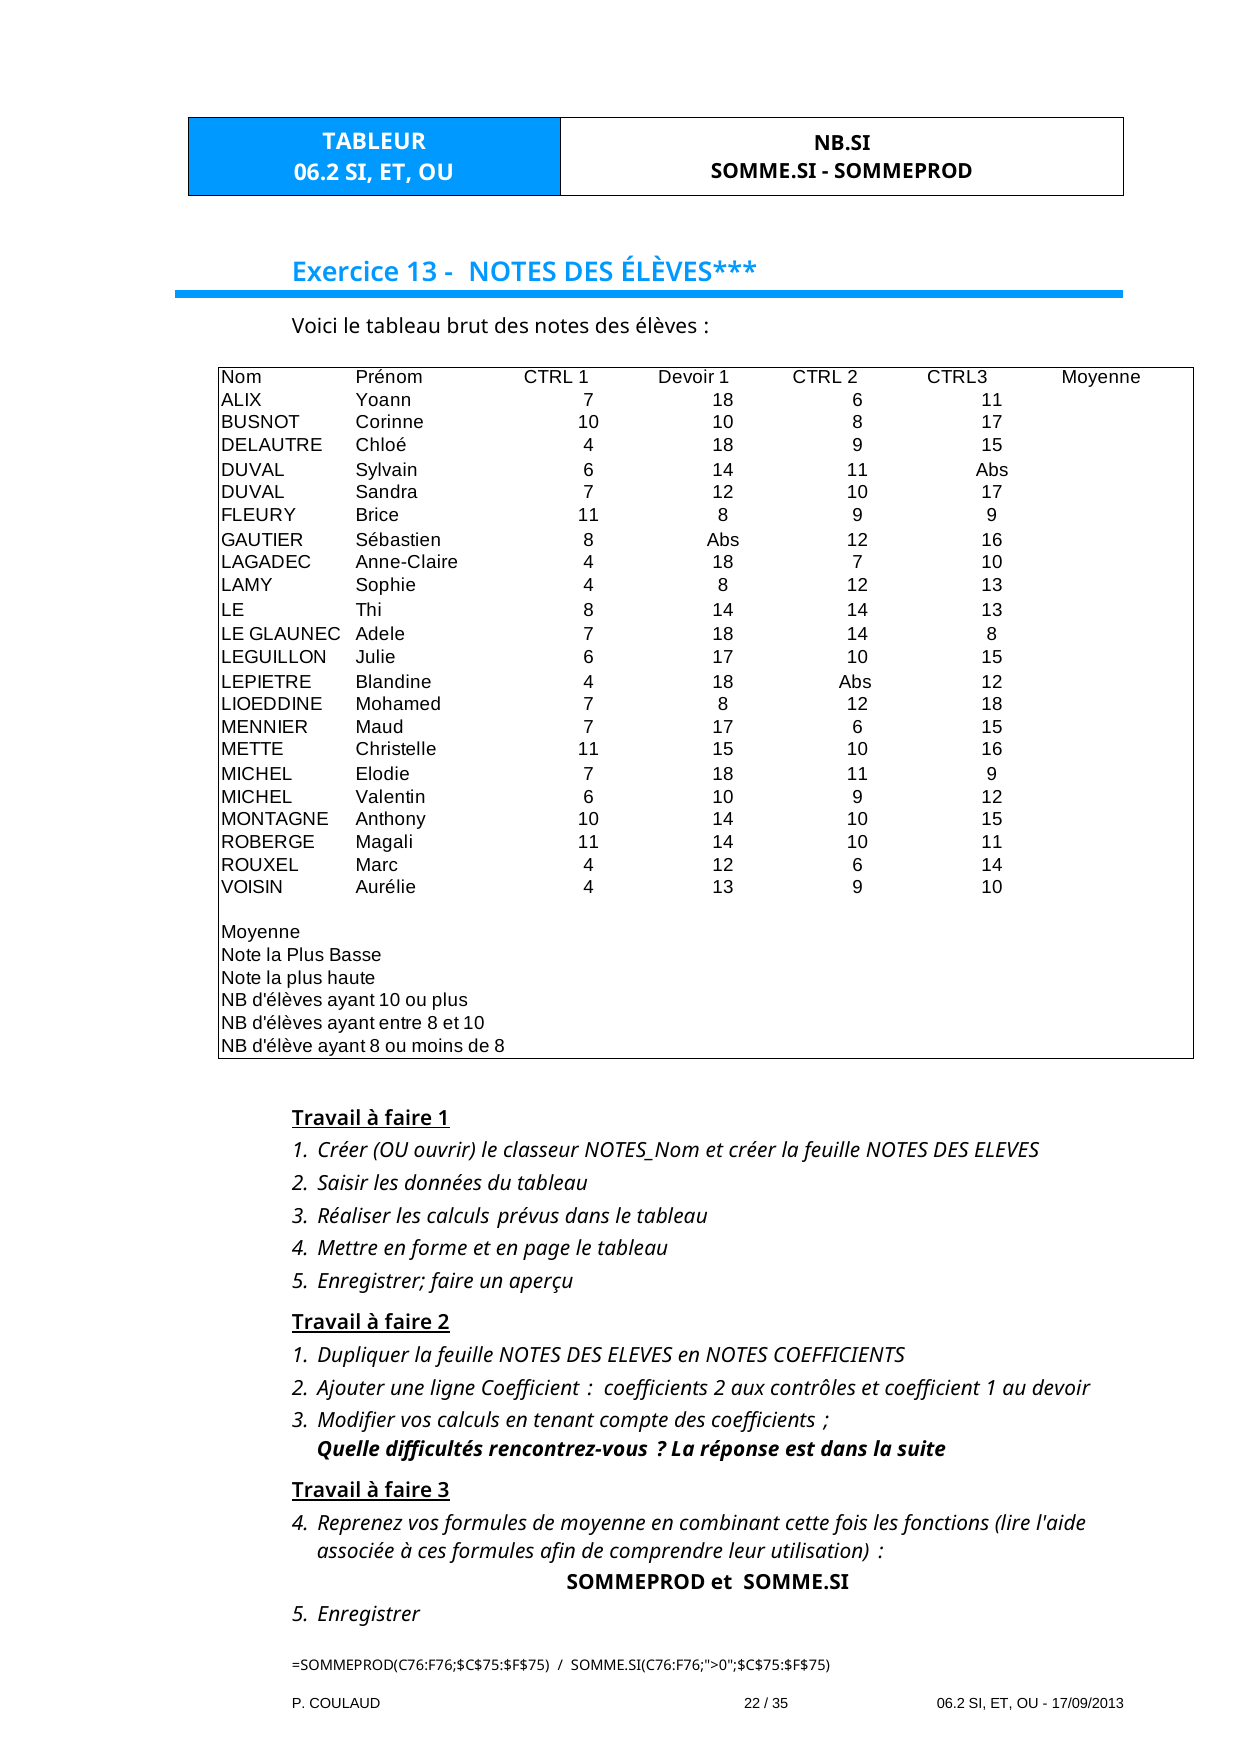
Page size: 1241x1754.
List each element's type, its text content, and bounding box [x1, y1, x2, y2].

subtitle Travail à faire 1 [292, 1102, 1123, 1131]
list Saisir les données du tableau [292, 1168, 1123, 1196]
subtitle Travail à faire 3 [292, 1475, 1123, 1503]
text Voici le tableau brut des notes des élèves : [292, 311, 1123, 339]
list Ajouter une ligne Coefficient : coefficients 2 aux contrôles et coefficient 1 au devoir [292, 1372, 1123, 1401]
list Reprenez vos formules de moyenne en combinant cette fois les fonctions (lire l'aide associée à ces formules afin de comprendre leur utilisation) : [292, 1507, 1123, 1564]
text =SOMMEPROD(C76:F76;$C$75:$F$75) / SOMME.SI(C76:F76;">0";$C$75:$F$75) [292, 1655, 1123, 1674]
list Réaliser les calculs prévus dans le tableau [292, 1201, 1123, 1229]
subtitle NOTES DES ÉLÈVES*** [175, 253, 1123, 290]
list Dupliquer la feuille NOTES DES ELEVES en NOTES COEFFICIENTS [292, 1340, 1123, 1368]
text SOMMEPROD et SOMME.SI [292, 1567, 1123, 1595]
list Enregistrer; faire un aperçu [292, 1266, 1123, 1294]
subtitle Travail à faire 2 [292, 1307, 1123, 1336]
list Modifier vos calculs en tenant compte des coefficients ; Quelle difficultés rencontrez-vous ? La réponse est dans la suite [292, 1405, 1123, 1462]
list Enregistrer [292, 1599, 1123, 1628]
list Mettre en forme et en page le tableau [292, 1233, 1123, 1262]
table_header NB.SI SOMME.SI - SOMMEPROD [561, 118, 1123, 195]
list Créer (OU ouvrir) le classeur NOTES_Nom et créer la feuille NOTES DES ELEVES [292, 1135, 1123, 1164]
